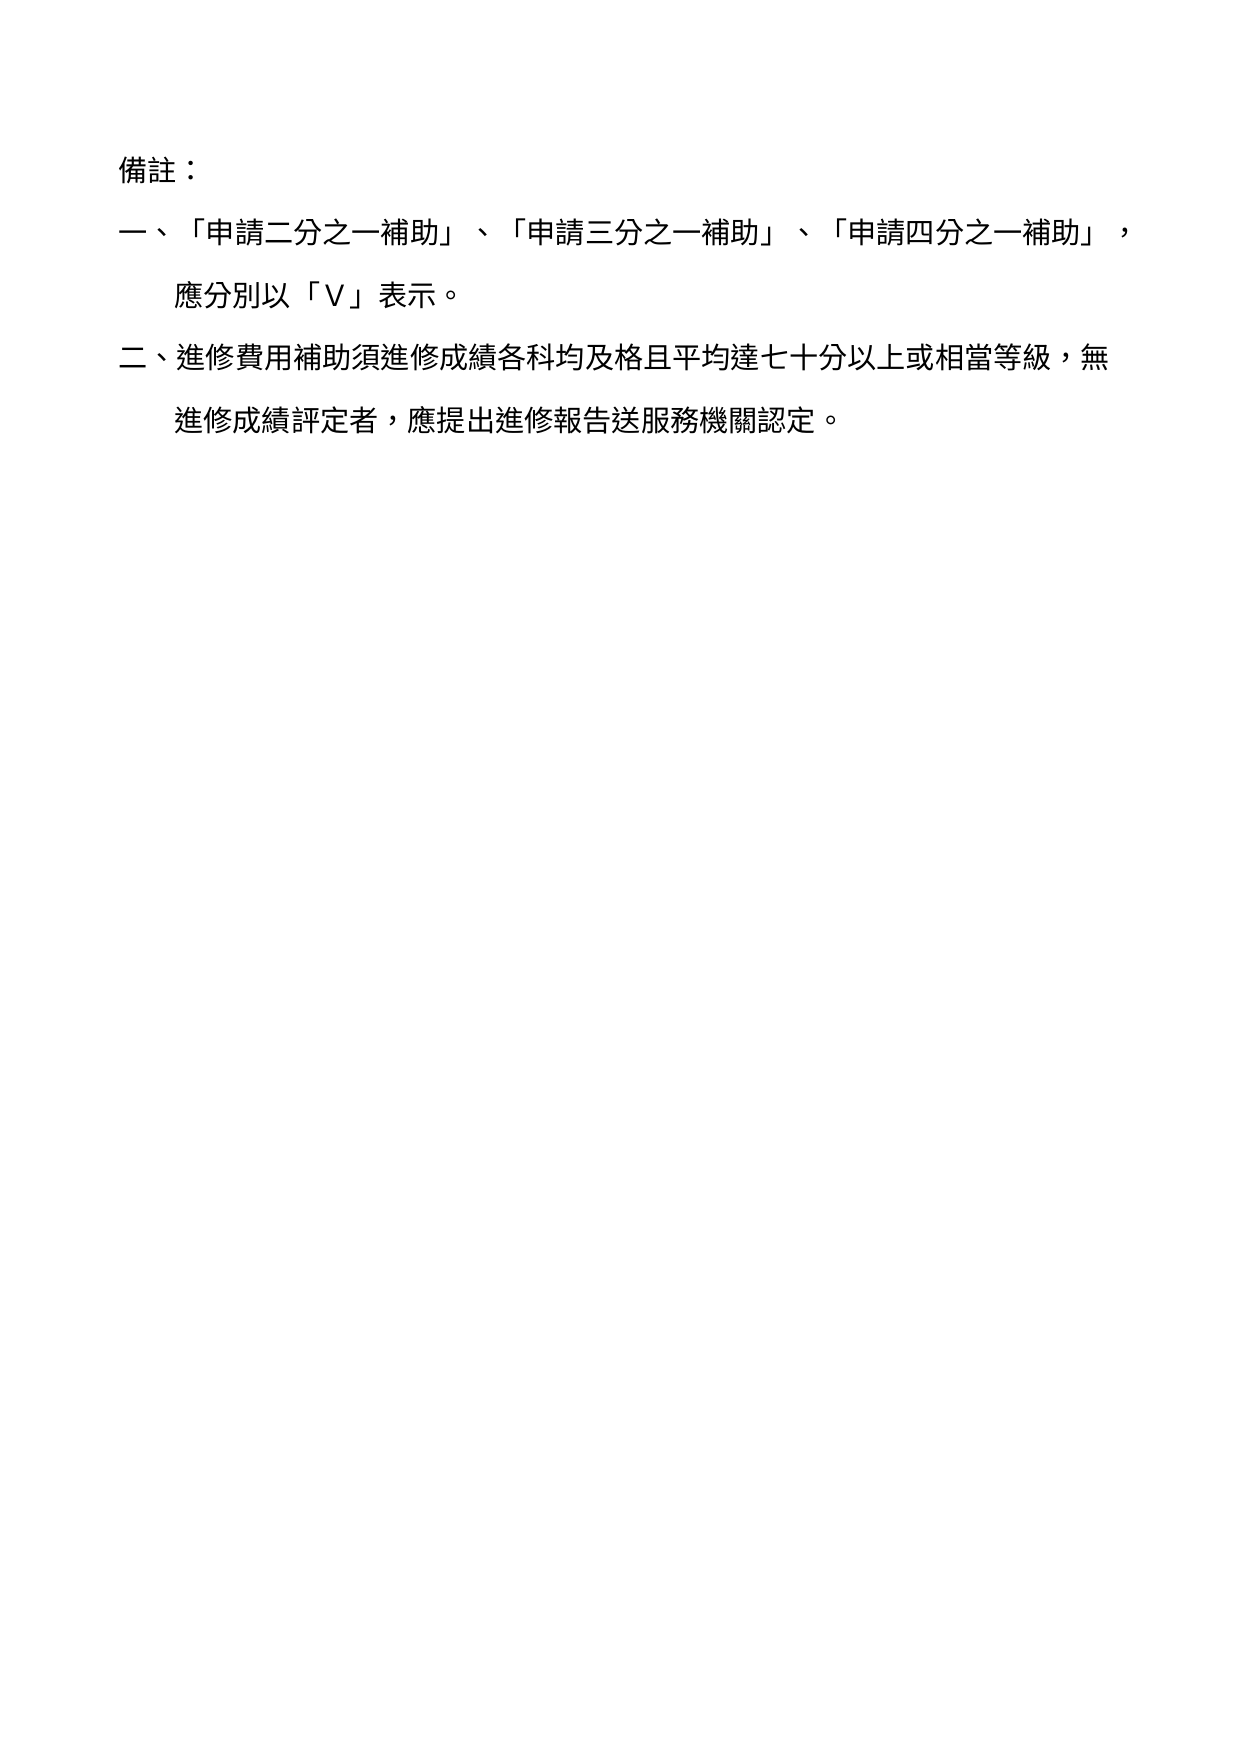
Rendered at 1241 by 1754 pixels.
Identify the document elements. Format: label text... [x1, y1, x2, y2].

text 二、進修費用補助須進修成績各科均及格且平均達七十分以上或相當等級，無進修成績評定者，應提出進修報告送服務機關認定。 [118, 314, 1122, 439]
text 備註： [118, 127, 1122, 189]
text 一、「申請二分之一補助」、「申請三分之一補助」、「申請四分之一補助」，應分別以「Ｖ」表示。 [118, 189, 1122, 314]
